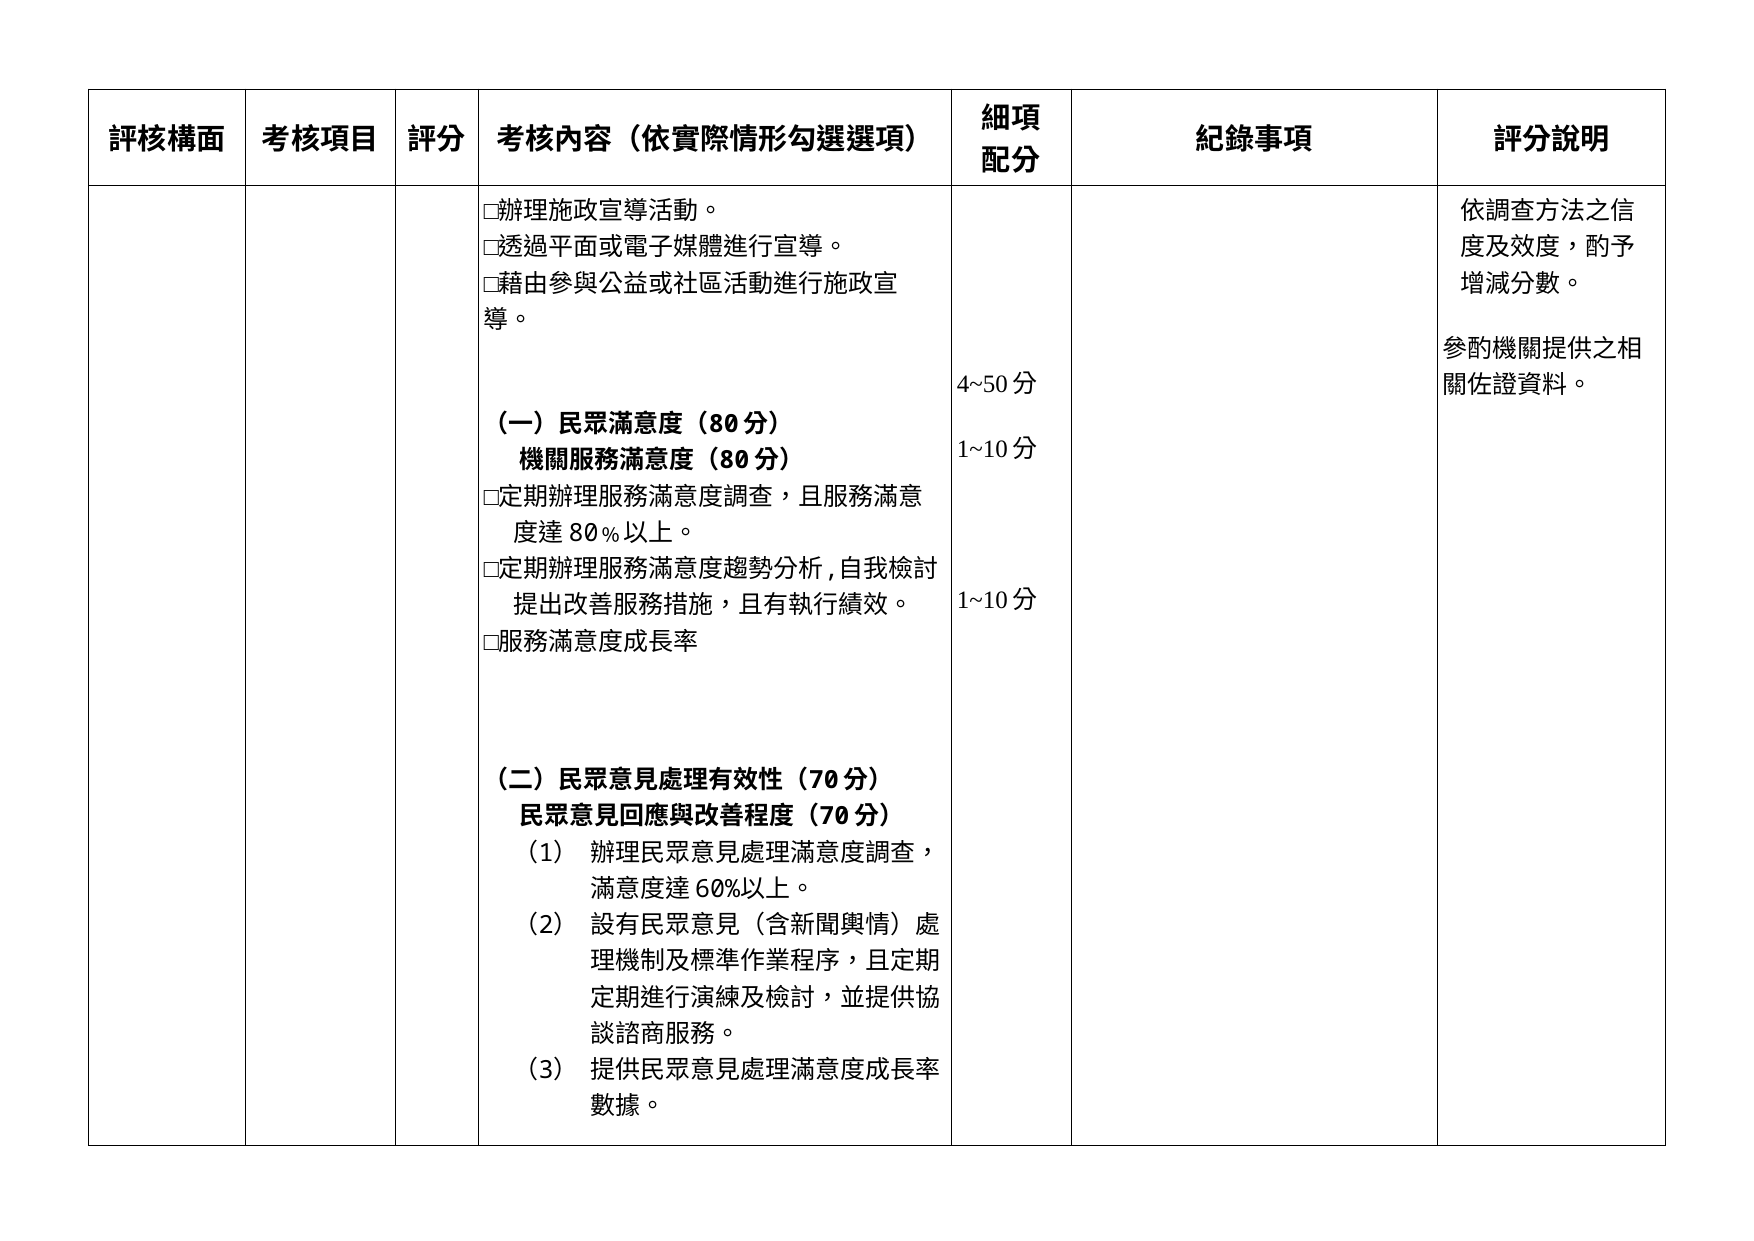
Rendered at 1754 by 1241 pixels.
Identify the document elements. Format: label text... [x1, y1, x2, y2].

table_cell [246, 186, 395, 1145]
table_cell 依調查方法之信度及效度，酌予增減分數。 參酌機關提供之相關佐證資料。 [1438, 186, 1665, 1145]
table_header 紀錄事項 [1072, 90, 1437, 185]
table_header 細項 配分 [952, 90, 1071, 185]
table_cell [1072, 186, 1437, 1145]
table_cell 4~50分 1~10分 1~10分 [952, 186, 1071, 1145]
table_cell [396, 186, 478, 1145]
table_header 考核內容（依實際情形勾選選項） [479, 90, 951, 185]
table_cell □辦理施政宣導活動。 □透過平面或電子媒體進行宣導。 □藉由參與公益或社區活動進行施政宣導。 （一）民眾滿意度（80分） 機關服務滿意度（80分） □定期辦理服務滿意度調查，且服務滿意度達80﹪以上。 □定期辦理服務滿意度趨勢分析,自我檢討提出改善服務措施，且有執行績效。 □服務滿意度成長率 （二）民眾意見處理有效性（70分） 民眾意見回應與改善程度（70分） （1） 辦理民眾意見處理滿意度調查，滿意度達60%以上。 （2） 設有民眾意見（含新聞輿情）處理機制及標準作業程序，且定期定期進行演練及檢討，並提供協談諮商服務。 （3） 提供民眾意見處理滿意度成長率數據。 [479, 186, 951, 1145]
table_header 評分說明 [1438, 90, 1665, 185]
table_header 評核構面 [89, 90, 245, 185]
table_header 考核項目 [246, 90, 395, 185]
table_cell [89, 186, 245, 1145]
table_header 評分 [396, 90, 478, 185]
